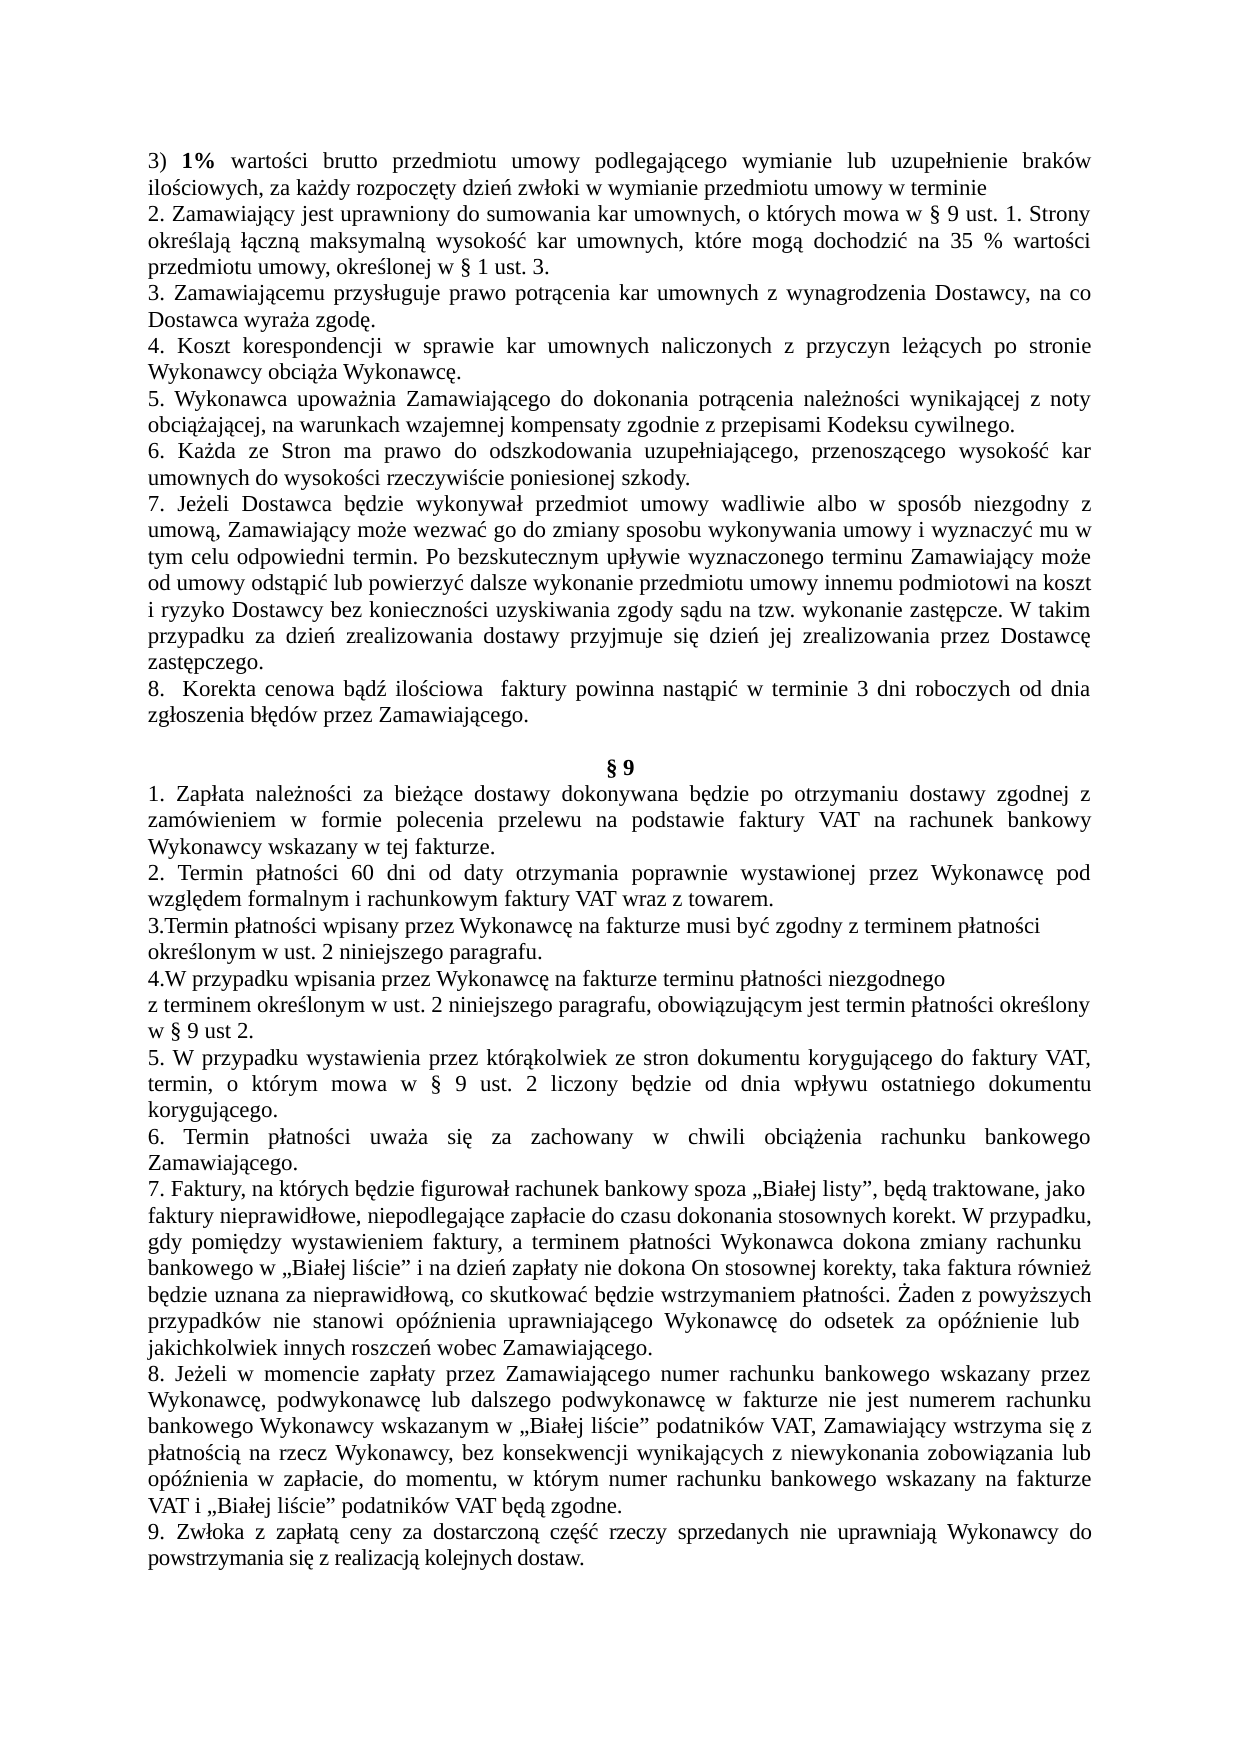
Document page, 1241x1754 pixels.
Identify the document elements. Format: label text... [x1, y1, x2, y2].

text 6. Każda ze Stron ma prawo do odszkodowania uzupełniającego, przenoszącego wysokość kar umownych do wysokości rzeczywiście poniesionej szkody. [148, 437, 1093, 490]
text 1. Zapłata należności za bieżące dostawy dokonywana będzie po otrzymaniu dostawy zgodnej z zamówieniem w formie polecenia przelewu na podstawie faktury VAT na rachunek bankowy Wykonawcy wskazany w tej fakturze. [148, 780, 1093, 859]
text 4. Koszt korespondencji w sprawie kar umownych naliczonych z przyczyn leżących po stronie Wykonawcy obciąża Wykonawcę. [148, 332, 1093, 385]
text § 9 [148, 754, 1093, 780]
text 5. Wykonawca upoważnia Zamawiającego do dokonania potrącenia należności wynikającej z noty obciążającej, na warunkach wzajemnej kompensaty zgodnie z przepisami Kodeksu cywilnego. [148, 385, 1093, 437]
text 3.Termin płatności wpisany przez Wykonawcę na fakturze musi być zgodny z terminem płatności określonym w ust. 2 niniejszego paragrafu. [148, 912, 1093, 964]
text 7. Faktury, na których będzie figurował rachunek bankowy spoza „Białej listy”, będą traktowane, jako faktury nieprawidłowe, niepodlegające zapłacie do czasu dokonania stosownych korekt. W przypadku, gdy pomiędzy wystawieniem faktury, a terminem płatności Wykonawca dokona zmiany rachunku bankowego w „Białej liście” i na dzień zapłaty nie dokona On stosownej korekty, taka faktura również będzie uznana za nieprawidłową, co skutkować będzie wstrzymaniem płatności. Żaden z powyższych przypadków nie stanowi opóźnienia uprawniającego Wykonawcę do odsetek za opóźnienie lub jakichkolwiek innych roszczeń wobec Zamawiającego. [148, 1175, 1093, 1360]
text 2. Zamawiający jest uprawniony do sumowania kar umownych, o których mowa w § 9 ust. 1. Strony określają łączną maksymalną wysokość kar umownych, które mogą dochodzić na 35 % wartości przedmiotu umowy, określonej w § 1 ust. 3. [148, 200, 1093, 279]
text 3. Zamawiającemu przysługuje prawo potrącenia kar umownych z wynagrodzenia Dostawcy, na co Dostawca wyraża zgodę. [148, 279, 1093, 332]
text 9. Zwłoka z zapłatą ceny za dostarczoną część rzeczy sprzedanych nie uprawniają Wykonawcy do powstrzymania się z realizacją kolejnych dostaw. [148, 1518, 1093, 1571]
text 6. Termin płatności uważa się za zachowany w chwili obciążenia rachunku bankowego Zamawiającego. [148, 1123, 1093, 1175]
text 8. Korekta cenowa bądź ilościowa faktury powinna nastąpić w terminie 3 dni roboczych od dnia zgłoszenia błędów przez Zamawiającego. [148, 675, 1093, 727]
text 4.W przypadku wpisania przez Wykonawcę na fakturze terminu płatności niezgodnego z terminem określonym w ust. 2 niniejszego paragrafu, obowiązującym jest termin płatności określony w § 9 ust 2. [148, 964, 1093, 1044]
text 3) 1% wartości brutto przedmiotu umowy podlegającego wymianie lub uzupełnienie braków ilościowych, za każdy rozpoczęty dzień zwłoki w wymianie przedmiotu umowy w terminie [148, 148, 1093, 200]
text 8. Jeżeli w momencie zapłaty przez Zamawiającego numer rachunku bankowego wskazany przez Wykonawcę, podwykonawcę lub dalszego podwykonawcę w fakturze nie jest numerem rachunku bankowego Wykonawcy wskazanym w „Białej liście” podatników VAT, Zamawiający wstrzyma się z płatnością na rzecz Wykonawcy, bez konsekwencji wynikających z niewykonania zobowiązania lub opóźnienia w zapłacie, do momentu, w którym numer rachunku bankowego wskazany na fakturze VAT i „Białej liście” podatników VAT będą zgodne. [148, 1360, 1093, 1518]
text 7. Jeżeli Dostawca będzie wykonywał przedmiot umowy wadliwie albo w sposób niezgodny z umową, Zamawiający może wezwać go do zmiany sposobu wykonywania umowy i wyznaczyć mu w tym celu odpowiedni termin. Po bezskutecznym upływie wyznaczonego terminu Zamawiający może od umowy odstąpić lub powierzyć dalsze wykonanie przedmiotu umowy innemu podmiotowi na koszt i ryzyko Dostawcy bez konieczności uzyskiwania zgody sądu na tzw. wykonanie zastępcze. W takim przypadku za dzień zrealizowania dostawy przyjmuje się dzień jej zrealizowania przez Dostawcę zastępczego. [148, 490, 1093, 675]
text 2. Termin płatności 60 dni od daty otrzymania poprawnie wystawionej przez Wykonawcę pod względem formalnym i rachunkowym faktury VAT wraz z towarem. [148, 859, 1093, 912]
text 5. W przypadku wystawienia przez którąkolwiek ze stron dokumentu korygującego do faktury VAT, termin, o którym mowa w § 9 ust. 2 liczony będzie od dnia wpływu ostatniego dokumentu korygującego. [148, 1044, 1093, 1123]
